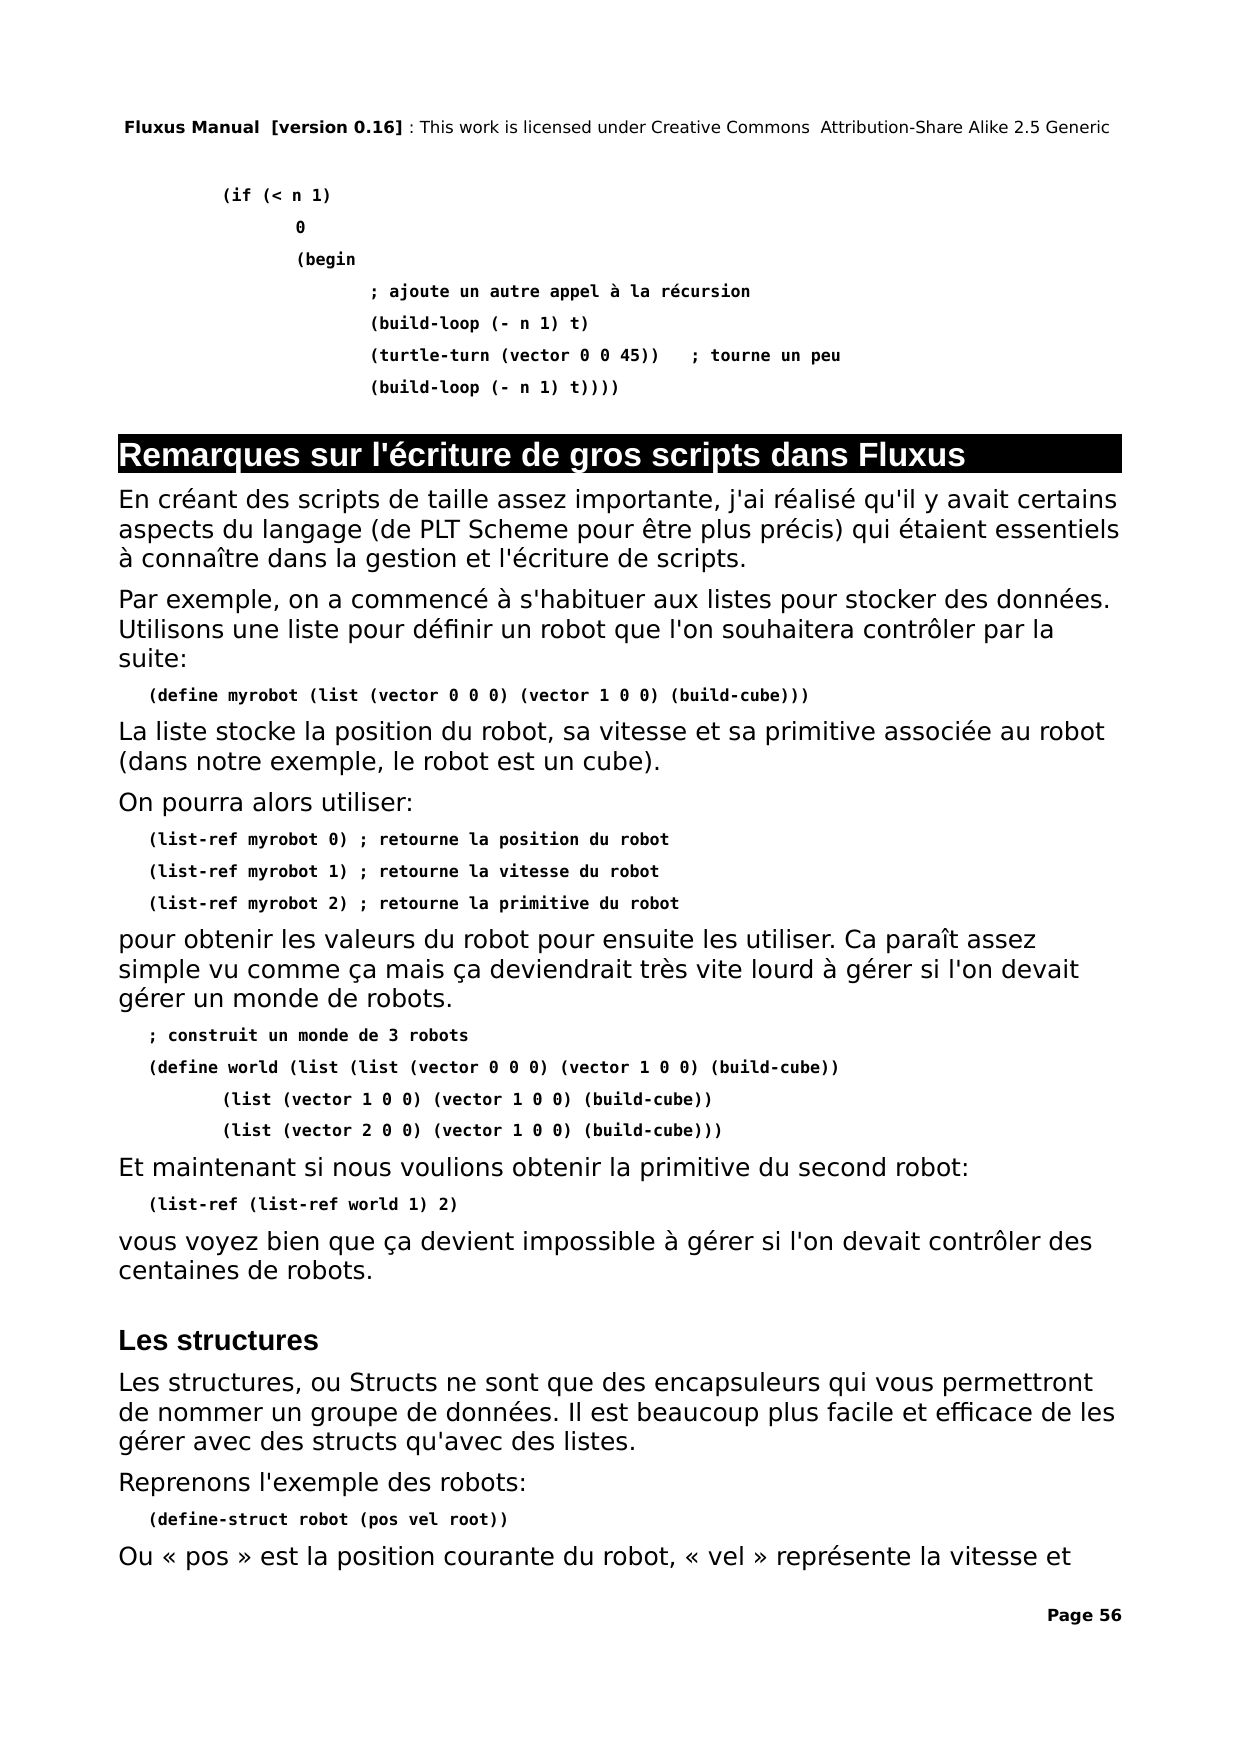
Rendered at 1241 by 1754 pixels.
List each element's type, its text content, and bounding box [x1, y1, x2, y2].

text (list (vector 2 0 0) (vector 1 0 0) (build-cube))) [148, 1121, 1122, 1141]
text On pourra alors utiliser: [118, 788, 1122, 817]
text (define world (list (list (vector 0 0 0) (vector 1 0 0) (build-cube)) [148, 1057, 1122, 1077]
text (build-loop (- n 1) t) [148, 314, 1122, 333]
text (list-ref myrobot 1) ; retourne la vitesse du robot [148, 862, 1122, 881]
text Les structures, ou Structs ne sont que des encapsuleurs qui vous permettront de nommer un groupe de données. Il est beaucoup plus facile et efficace de les gérer avec des structs qu'avec des listes. [118, 1368, 1122, 1456]
text Ou « pos » est la position courante du robot, « vel » représente la vitesse et [118, 1542, 1122, 1571]
subtitle Les structures [118, 1322, 1122, 1356]
text pour obtenir les valeurs du robot pour ensuite les utiliser. Ca paraît assez simple vu comme ça mais ça deviendrait très vite lourd à gérer si l'on devait gérer un monde de robots. [118, 926, 1122, 1013]
text ; construit un monde de 3 robots [148, 1026, 1122, 1045]
text (list (vector 1 0 0) (vector 1 0 0) (build-cube)) [148, 1089, 1122, 1109]
text Reprenons l'exemple des robots: [118, 1468, 1122, 1498]
text ; ajoute un autre appel à la récursion [148, 282, 1122, 301]
text La liste stocke la position du robot, sa vitesse et sa primitive associée au robot (dans notre exemple, le robot est un cube). [118, 717, 1122, 776]
text En créant des scripts de taille assez importante, j'ai réalisé qu'il y avait certains aspects du langage (de PLT Scheme pour être plus précis) qui étaient essentiels à connaître dans la gestion et l'écriture de scripts. [118, 486, 1122, 573]
text (list-ref myrobot 0) ; retourne la position du robot [148, 830, 1122, 849]
text Et maintenant si nous voulions obtenir la primitive du second robot: [118, 1153, 1122, 1182]
text (begin [148, 250, 1122, 269]
text (turtle-turn (vector 0 0 45)) ; tourne un peu [148, 346, 1122, 365]
text (list-ref (list-ref world 1) 2) [148, 1195, 1122, 1214]
subtitle Remarques sur l'écriture de gros scripts dans Fluxus [118, 434, 1122, 473]
text (define-struct robot (pos vel root)) [148, 1510, 1122, 1529]
text Par exemple, on a commencé à s'habituer aux listes pour stocker des données. Utilisons une liste pour définir un robot que l'on souhaitera contrôler par la suite: [118, 586, 1122, 673]
text 0 [148, 218, 1122, 238]
text (list-ref myrobot 2) ; retourne la primitive du robot [148, 894, 1122, 913]
text (build-loop (- n 1) t)))) [148, 378, 1122, 397]
text (if (< n 1) [148, 186, 1122, 206]
text (define myrobot (list (vector 0 0 0) (vector 1 0 0) (build-cube))) [148, 686, 1122, 705]
text vous voyez bien que ça devient impossible à gérer si l'on devait contrôler des centaines de robots. [118, 1227, 1122, 1285]
